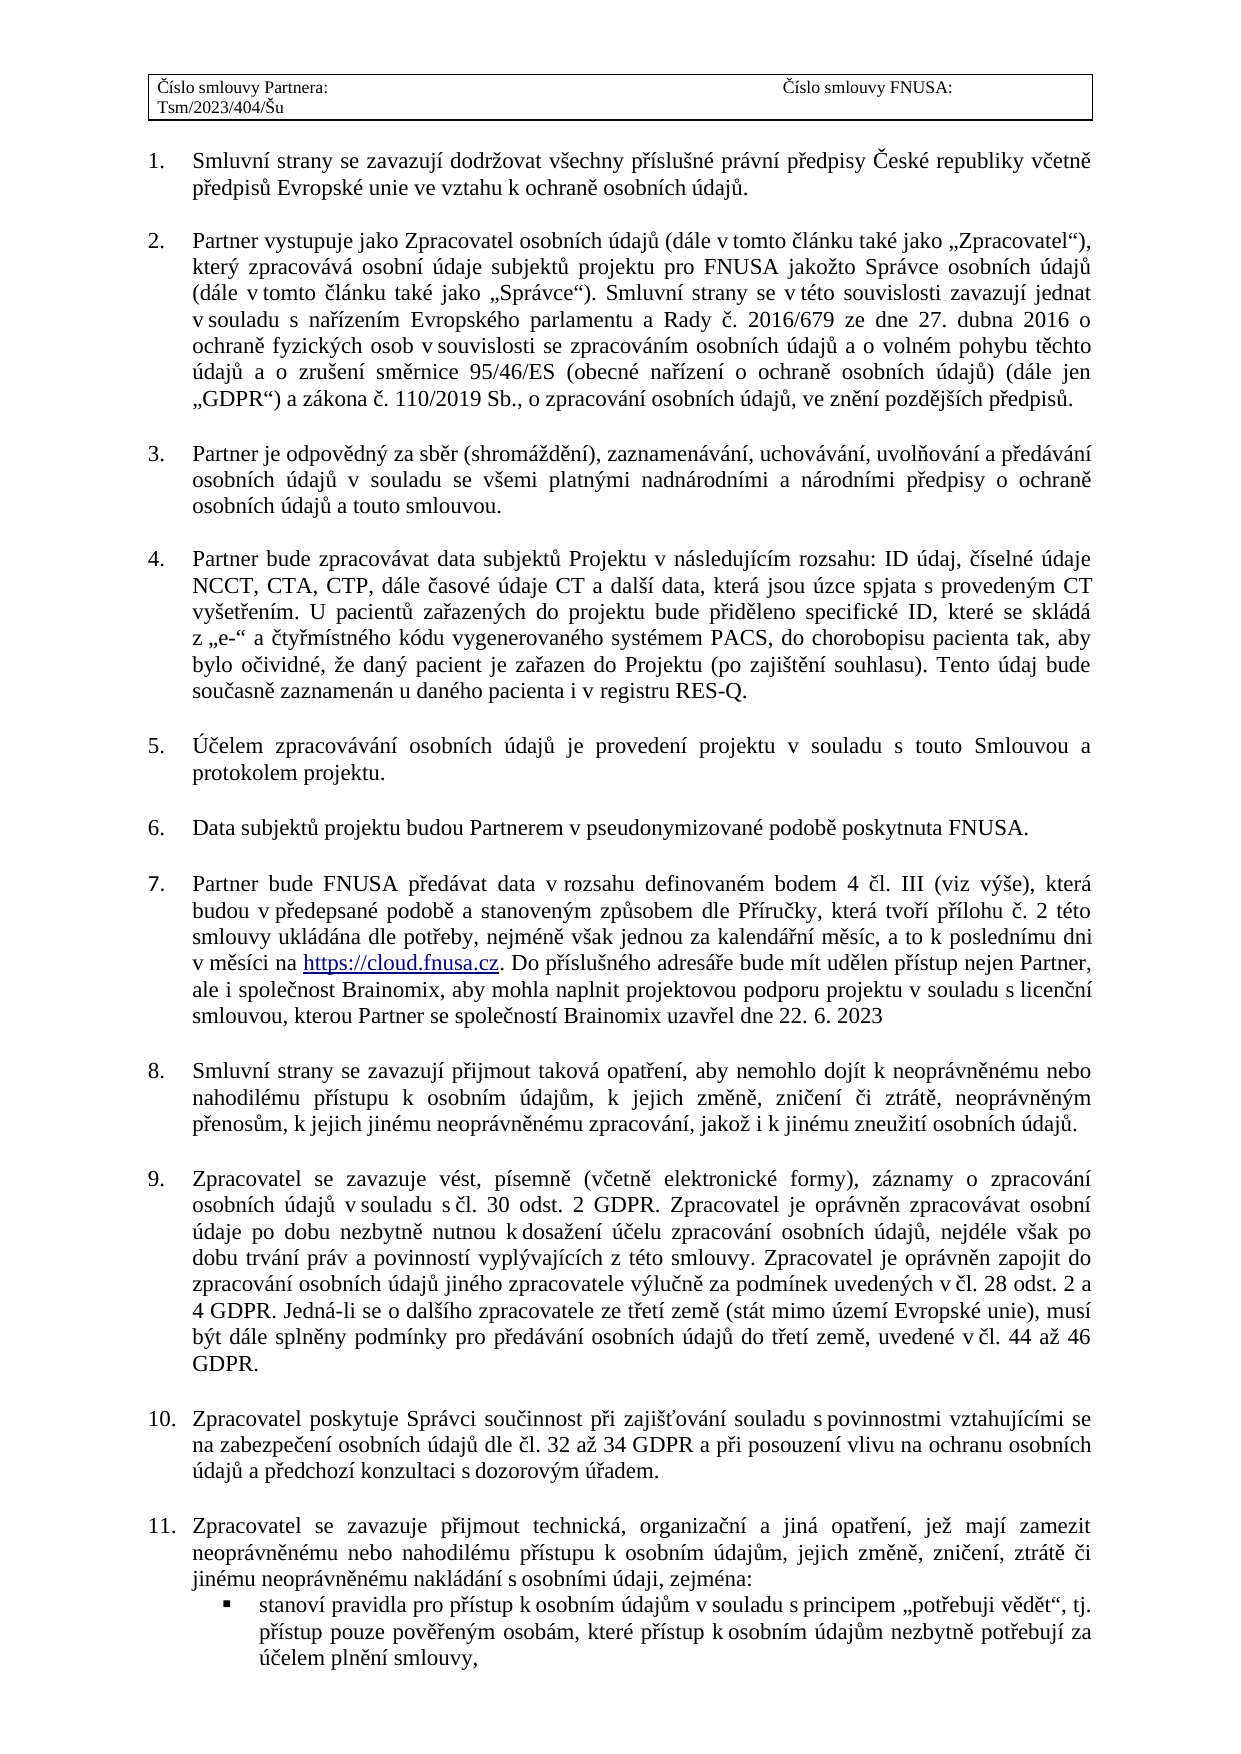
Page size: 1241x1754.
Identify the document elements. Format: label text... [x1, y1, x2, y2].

list Partner vystupuje jako Zpracovatel osobních údajů (dále v tomto článku také jako „Zpracovatel“), který zpracovává osobní údaje subjektů projektu pro FNUSA jakožto Správce osobních údajů (dále v tomto článku také jako „Správce“). Smluvní strany se v této souvislosti zavazují jednat v souladu s nařízením Evropského parlamentu a Rady č. 2016/679 ze dne 27. dubna 2016 o ochraně fyzických osob v souvislosti se zpracováním osobních údajů a o volném pohybu těchto údajů a o zrušení směrnice 95/46/ES (obecné nařízení o ochraně osobních údajů) (dále jen „GDPR“) a zákona č. 110/2019 Sb., o zpracování osobních údajů, ve znění pozdějších předpisů. [148, 227, 1093, 411]
list Partner je odpovědný za sběr (shromáždění), zaznamenávání, uchovávání, uvolňování a předávání osobních údajů v souladu se všemi platnými nadnárodními a národními předpisy o ochraně osobních údajů a touto smlouvou. [148, 440, 1093, 519]
list Zpracovatel poskytuje Správci součinnost při zajišťování souladu s povinnostmi vztahujícími se na zabezpečení osobních údajů dle čl. 32 až 34 GDPR a při posouzení vlivu na ochranu osobních údajů a předchozí konzultaci s dozorovým úřadem. [148, 1405, 1093, 1484]
list Smluvní strany se zavazují dodržovat všechny příslušné právní předpisy České republiky včetně předpisů Evropské unie ve vztahu k ochraně osobních údajů. [148, 148, 1093, 200]
list Zpracovatel se zavazuje vést, písemně (včetně elektronické formy), záznamy o zpracování osobních údajů v souladu s čl. 30 odst. 2 GDPR. Zpracovatel je oprávněn zpracovávat osobní údaje po dobu nezbytně nutnou k dosažení účelu zpracování osobních údajů, nejdéle však po dobu trvání práv a povinností vyplývajících z této smlouvy. Zpracovatel je oprávněn zapojit do zpracování osobních údajů jiného zpracovatele výlučně za podmínek uvedených v čl. 28 odst. 2 a 4 GDPR. Jedná-li se o dalšího zpracovatele ze třetí země (stát mimo území Evropské unie), musí být dále splněny podmínky pro předávání osobních údajů do třetí země, uvedené v čl. 44 až 46 GDPR. [148, 1165, 1093, 1376]
list Partner bude zpracovávat data subjektů Projektu v následujícím rozsahu: ID údaj, číselné údaje NCCT, CTA, CTP, dále časové údaje CT a další data, která jsou úzce spjata s provedeným CT vyšetřením. U pacientů zařazených do projektu bude přiděleno specifické ID, které se skládá z „e-“ a čtyřmístného kódu vygenerovaného systémem PACS, do chorobopisu pacienta tak, aby bylo očividné, že daný pacient je zařazen do Projektu (po zajištění souhlasu). Tento údaj bude současně zaznamenán u daného pacienta i v registru RES-Q. [148, 545, 1093, 703]
list stanoví pravidla pro přístup k osobním údajům v souladu s principem „potřebuji vědět“, tj. přístup pouze pověřeným osobám, které přístup k osobním údajům nezbytně potřebují za účelem plnění smlouvy, [221, 1592, 1093, 1671]
list Smluvní strany se zavazují přijmout taková opatření, aby nemohlo dojít k neoprávněnému nebo nahodilému přístupu k osobním údajům, k jejich změně, zničení či ztrátě, neoprávněným přenosům, k jejich jinému neoprávněnému zpracování, jakož i k jinému zneužití osobních údajů. [148, 1057, 1093, 1136]
list Partner bude FNUSA předávat data v rozsahu definovaném bodem 4 čl. III (viz výše), která budou v předepsané podobě a stanoveným způsobem dle Příručky, která tvoří přílohu č. 2 této smlouvy ukládána dle potřeby, nejméně však jednou za kalendářní měsíc, a to k poslednímu dni v měsíci na https://cloud.fnusa.cz. Do příslušného adresáře bude mít udělen přístup nejen Partner, ale i společnost Brainomix, aby mohla naplnit projektovou podporu projektu v souladu s licenční smlouvou, kterou Partner se společností Brainomix uzavřel dne 22. 6. 2023 [148, 869, 1093, 1028]
list Zpracovatel se zavazuje přijmout technická, organizační a jiná opatření, jež mají zamezit neoprávněnému nebo nahodilému přístupu k osobním údajům, jejich změně, zničení, ztrátě či jinému neoprávněnému nakládání s osobními údaji, zejména: [148, 1512, 1093, 1592]
list Data subjektů projektu budou Partnerem v pseudonymizované podobě poskytnuta FNUSA. [148, 814, 1093, 840]
list Účelem zpracovávání osobních údajů je provedení projektu v souladu s touto Smlouvou a protokolem projektu. [148, 732, 1093, 785]
